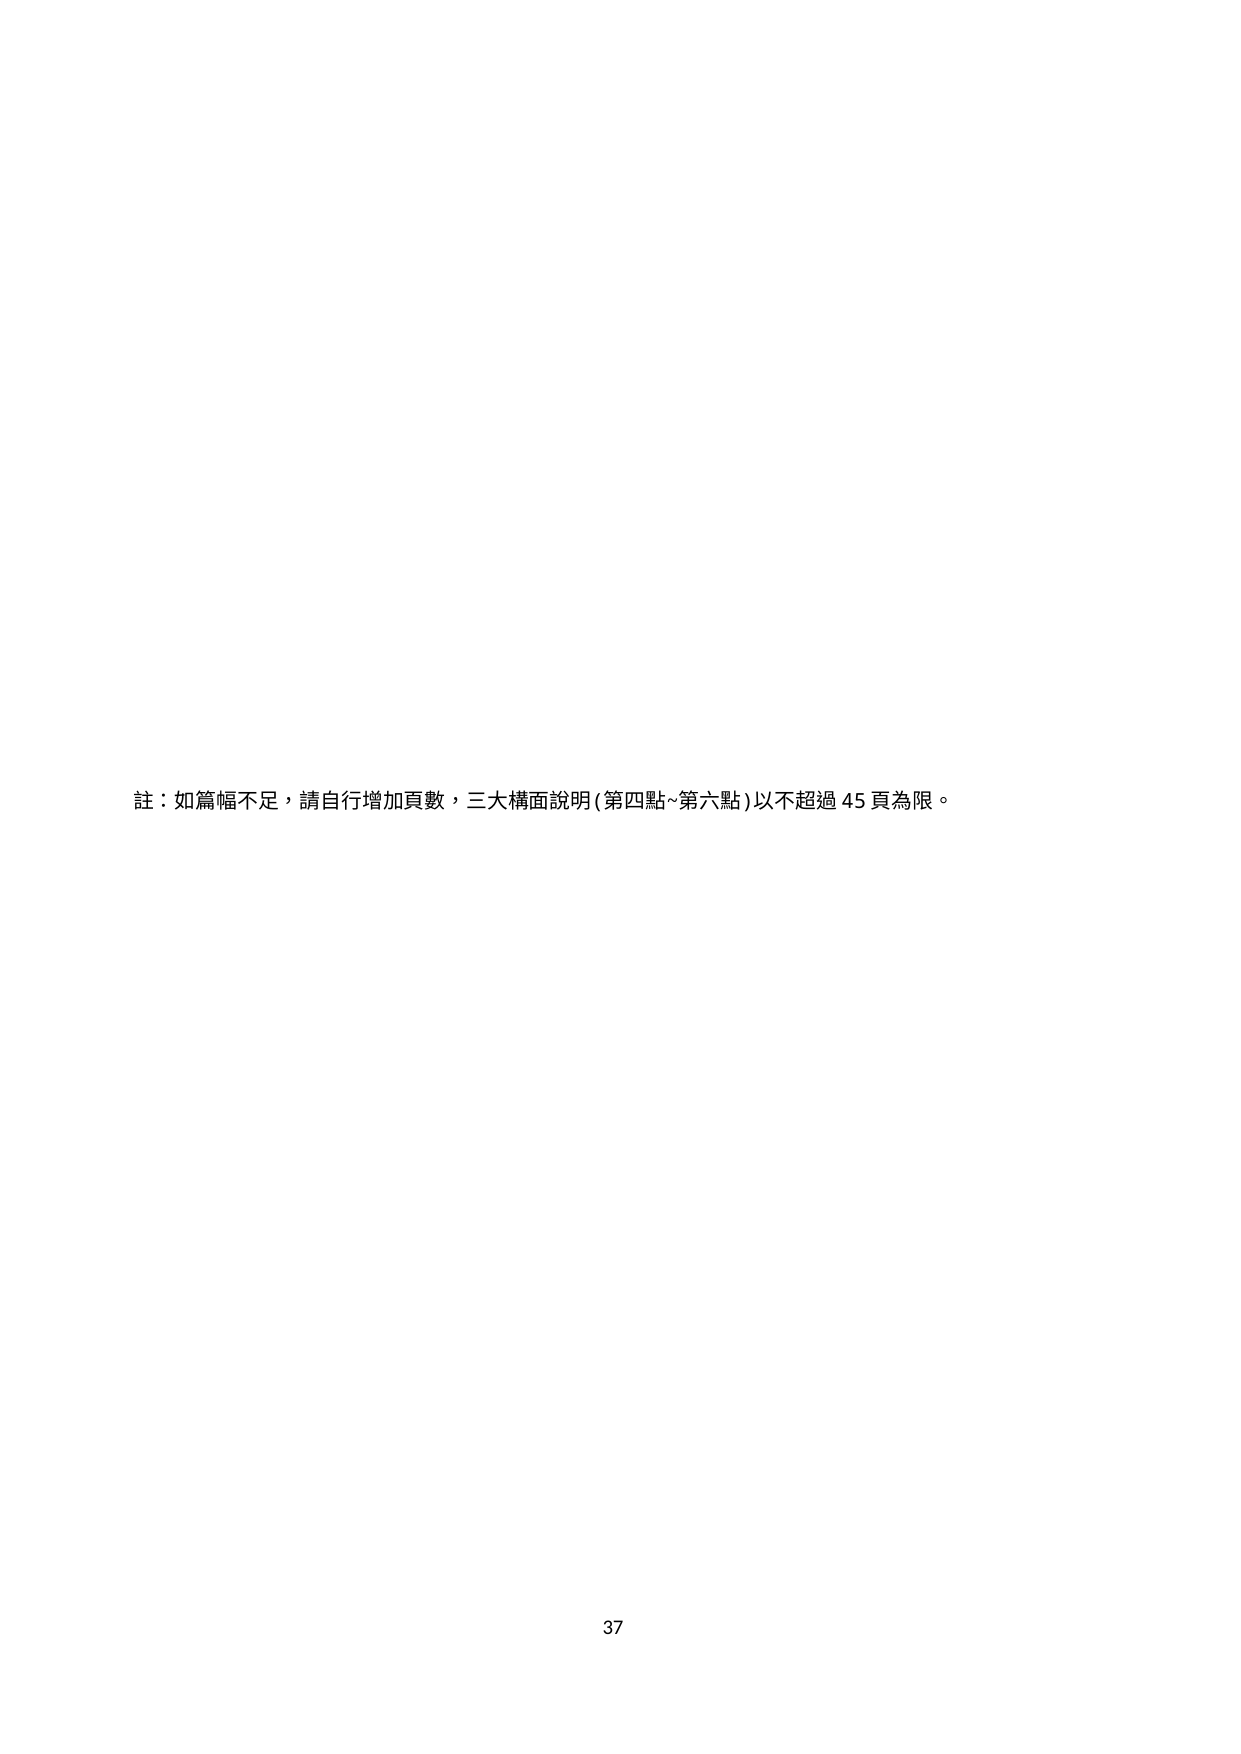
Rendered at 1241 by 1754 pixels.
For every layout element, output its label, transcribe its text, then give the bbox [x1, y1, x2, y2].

text 註：如篇幅不足，請自行增加頁數，三大構面說明(第四點~第六點)以不超過45頁為限。 [133, 758, 1093, 820]
